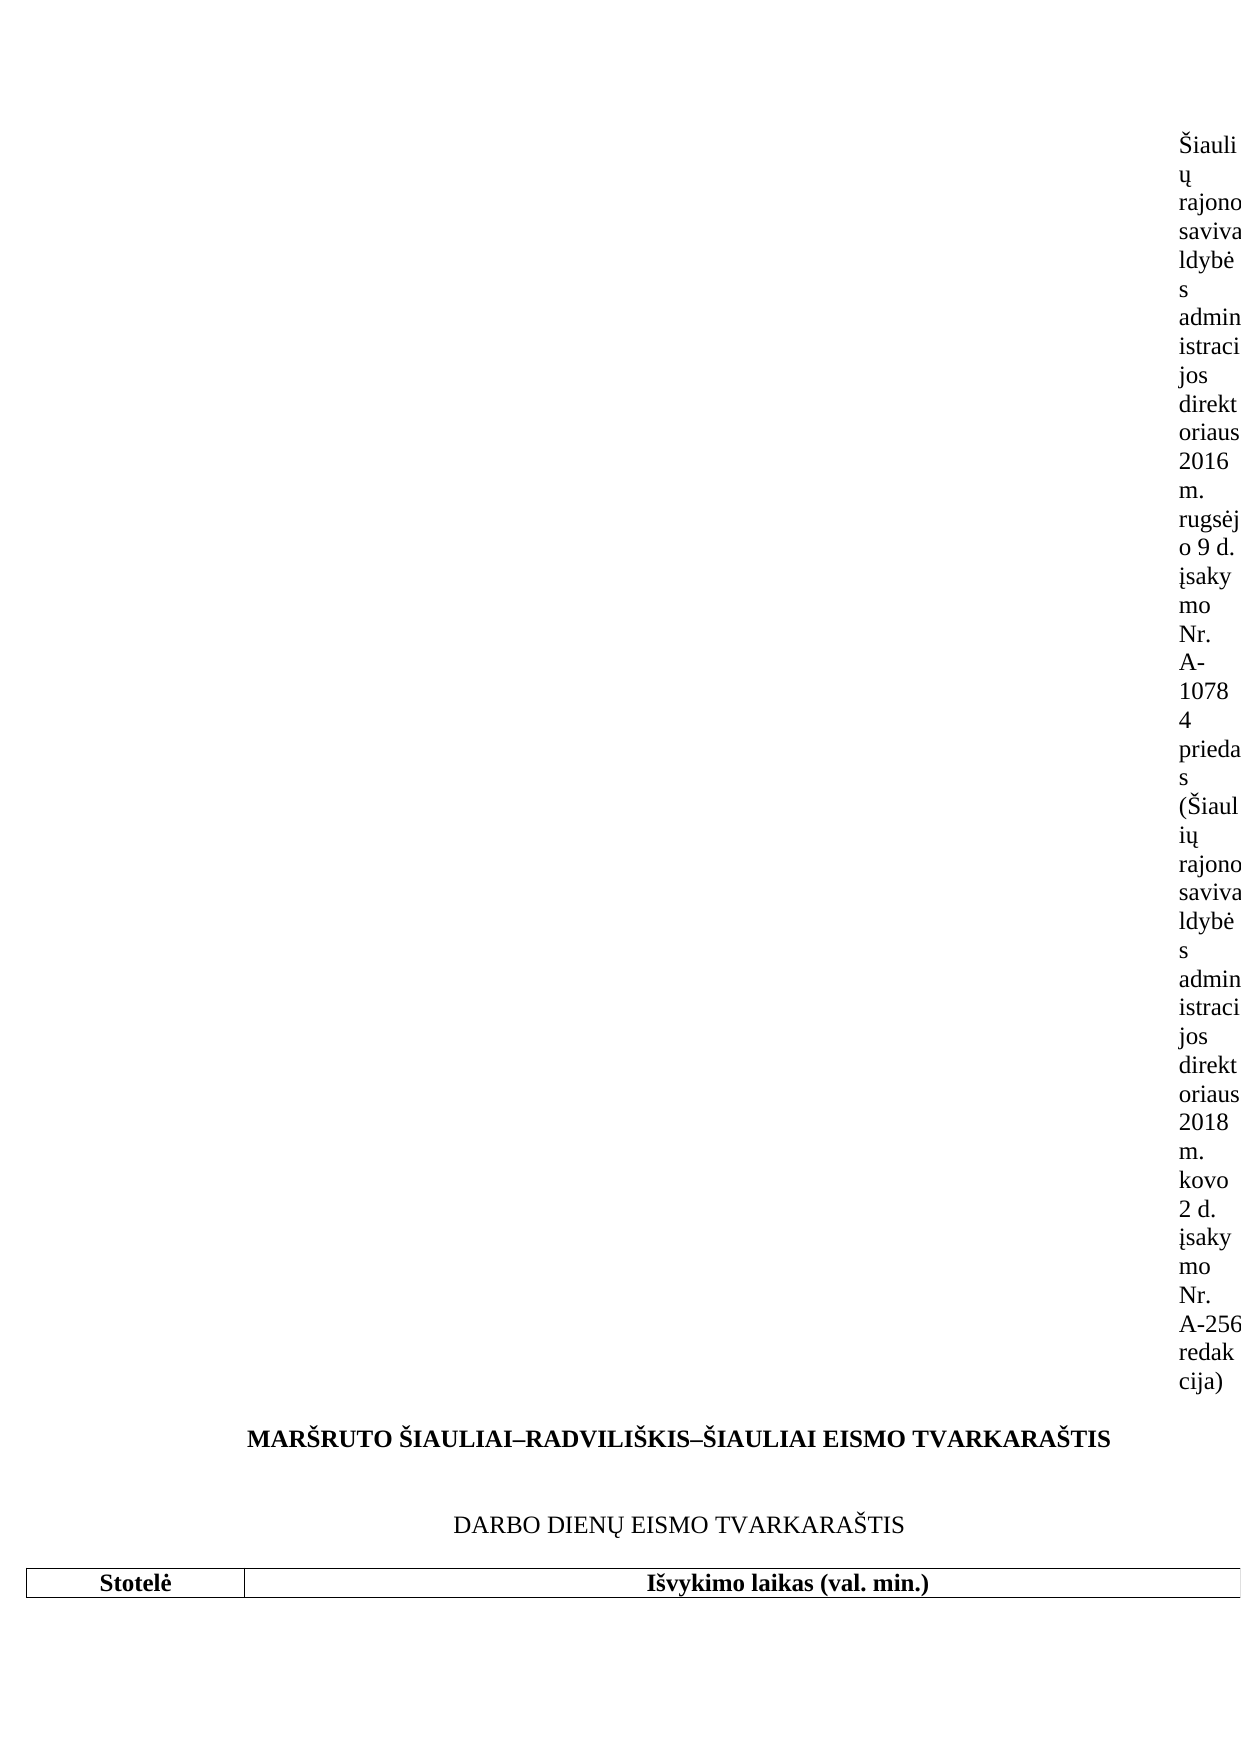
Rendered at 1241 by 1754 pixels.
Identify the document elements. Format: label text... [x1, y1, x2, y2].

text įsakymo Nr. A-1078 [1179, 561, 1240, 705]
table_header Išvykimo laikas (val. min.) [245, 1569, 1240, 1597]
text DARBO DIENŲ EISMO TVARKARAŠTIS [177, 1510, 1181, 1539]
text (Šiaulių rajono savivaldybės administracijos [1179, 791, 1240, 1050]
table_header Stotelė [27, 1569, 244, 1597]
text direktoriaus 2016 m. rugsėjo 9 d. [1179, 389, 1240, 561]
text direktoriaus 2018 m. kovo 2 d. įsakymo [1179, 1050, 1240, 1280]
text 4 priedas [1179, 705, 1240, 791]
text MARŠRUTO ŠIAULIAI–RADVILIŠKIS–ŠIAULIAI EISMO TVARKARAŠTIS [177, 1424, 1181, 1452]
text Nr. A-256 redakcija) [1179, 1280, 1240, 1395]
text Šiaulių rajono savivaldybės administracijos [1179, 130, 1240, 389]
